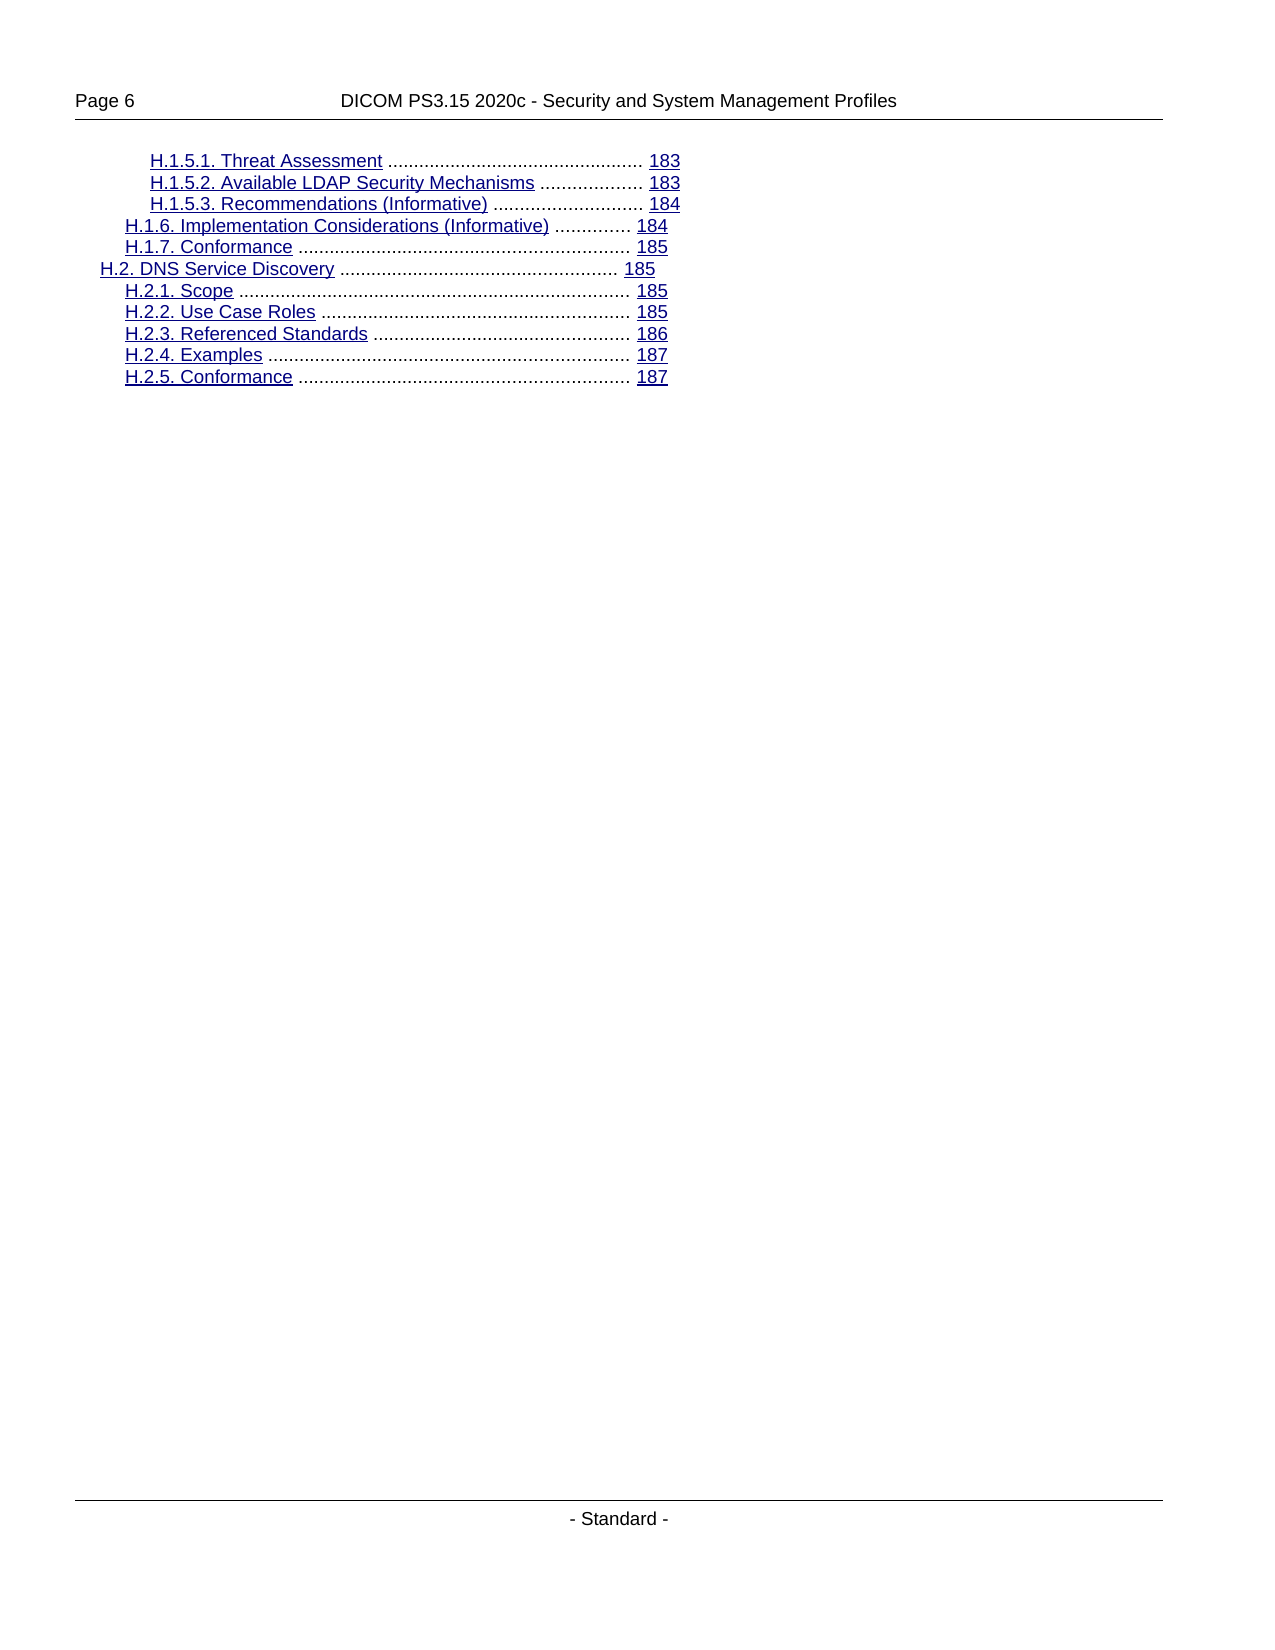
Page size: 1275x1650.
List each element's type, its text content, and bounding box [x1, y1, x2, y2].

text H.2.3. Referenced Standards 0 [125, 322, 1137, 344]
text H.2.2. Use Case Roles 0 [125, 301, 1137, 322]
text H.1.7. Conformance 0 [125, 236, 1137, 258]
text H.2.5. Conformance 0 [125, 366, 1137, 387]
text H.1.5.2. Available LDAP Security Mechanisms 0 [150, 172, 1137, 193]
text H.1.5.1. Threat Assessment 0 [150, 150, 1137, 172]
text H.1.5.3. Recommendations (Informative) 0 [150, 193, 1137, 215]
text H.2. DNS Service Discovery 0 [100, 258, 1137, 279]
text H.2.4. Examples 0 [125, 344, 1137, 366]
text H.1.6. Implementation Considerations (Informative) 0 [125, 215, 1137, 236]
text H.2.1. Scope 0 [125, 279, 1137, 301]
